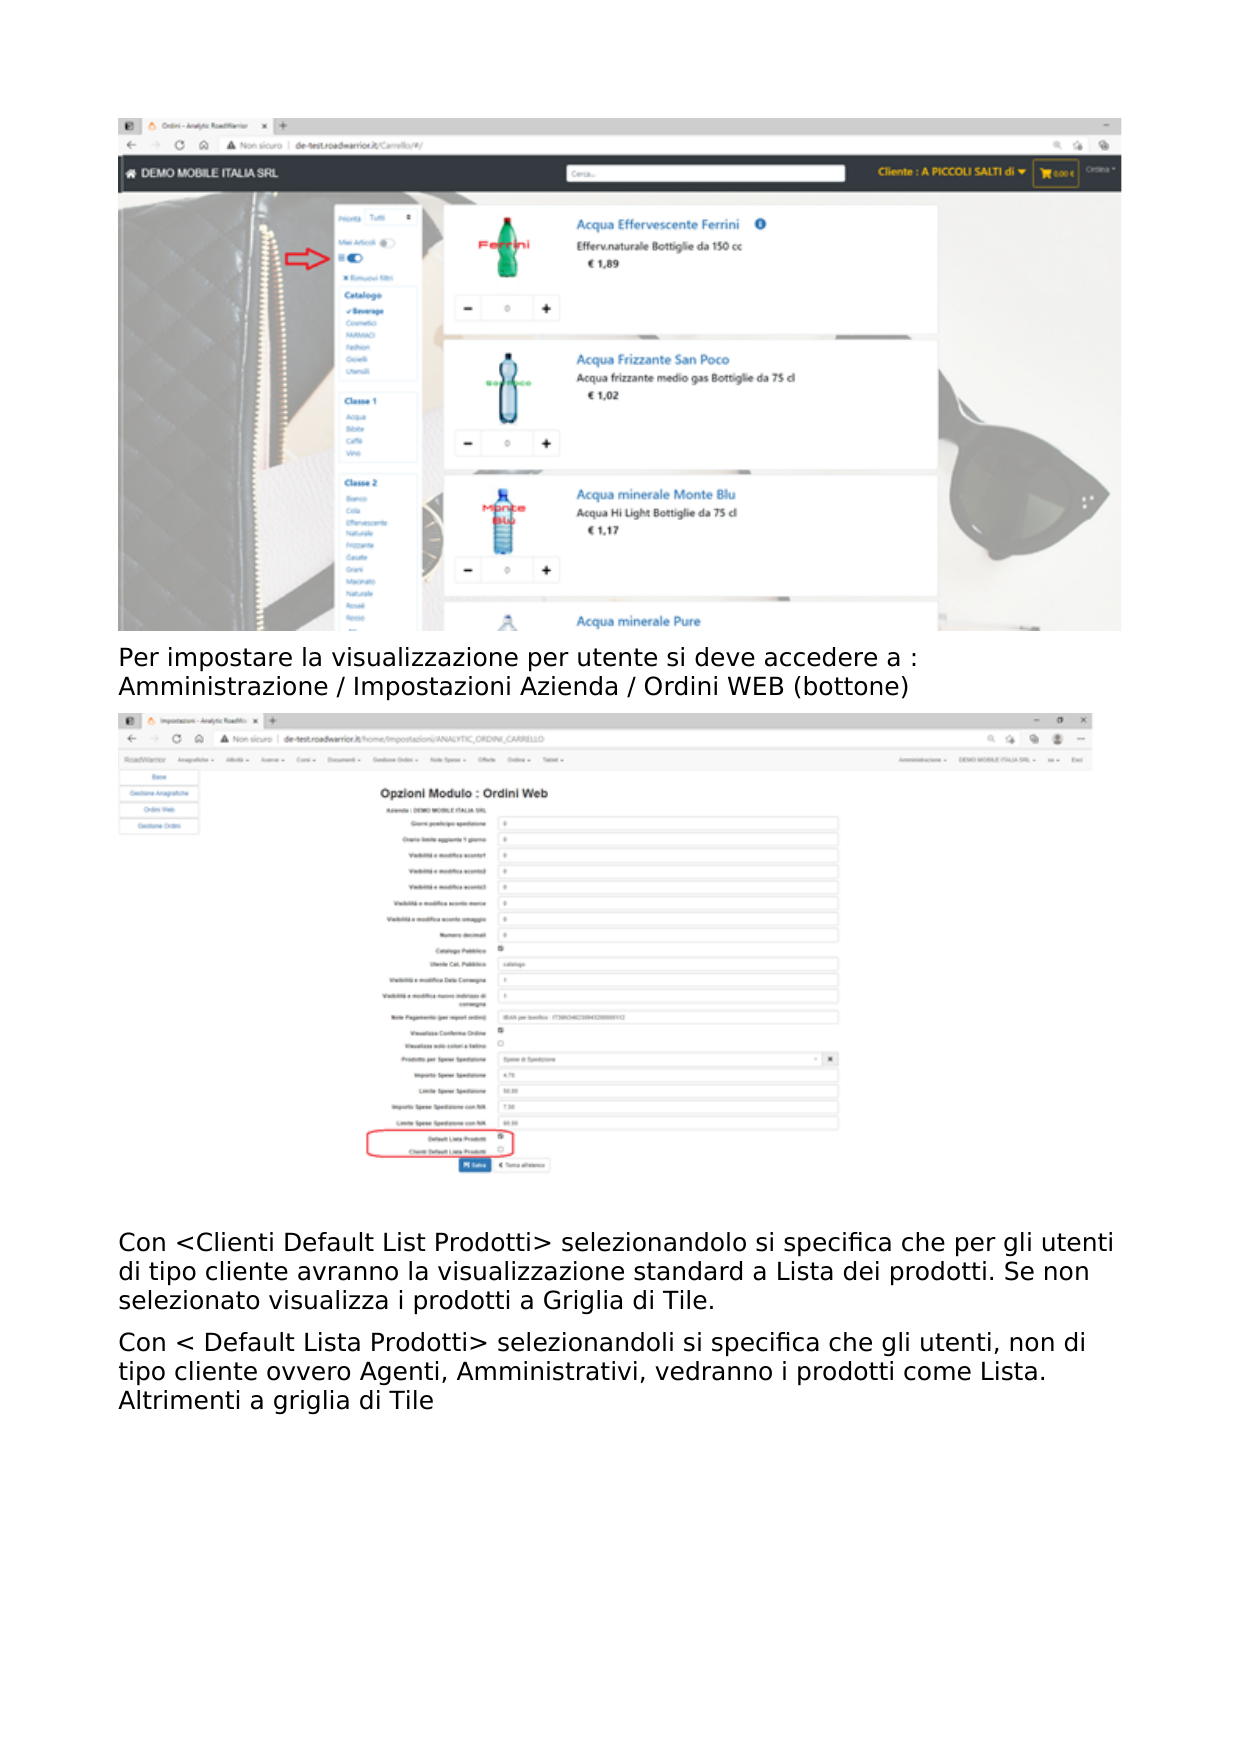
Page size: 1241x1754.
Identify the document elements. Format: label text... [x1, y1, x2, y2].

text Con <Clienti Default List Prodotti> selezionandolo si specifica che per gli utenti di tipo cliente avranno la visualizzazione standard a Lista dei prodotti. Se non selezionato visualizza i prodotti a Griglia di Tile. [118, 1228, 1122, 1316]
text Con < Default Lista Prodotti> selezionandoli si specifica che gli utenti, non di tipo cliente ovvero Agenti, Amministrativi, vedranno i prodotti come Lista. Altrimenti a griglia di Tile [118, 1328, 1122, 1416]
picture [118, 713, 1122, 1216]
picture [118, 118, 1122, 631]
text Per impostare la visualizzazione per utente si deve accedere a : Amministrazione / Impostazioni Azienda / Ordini WEB (bottone) [118, 643, 1122, 701]
